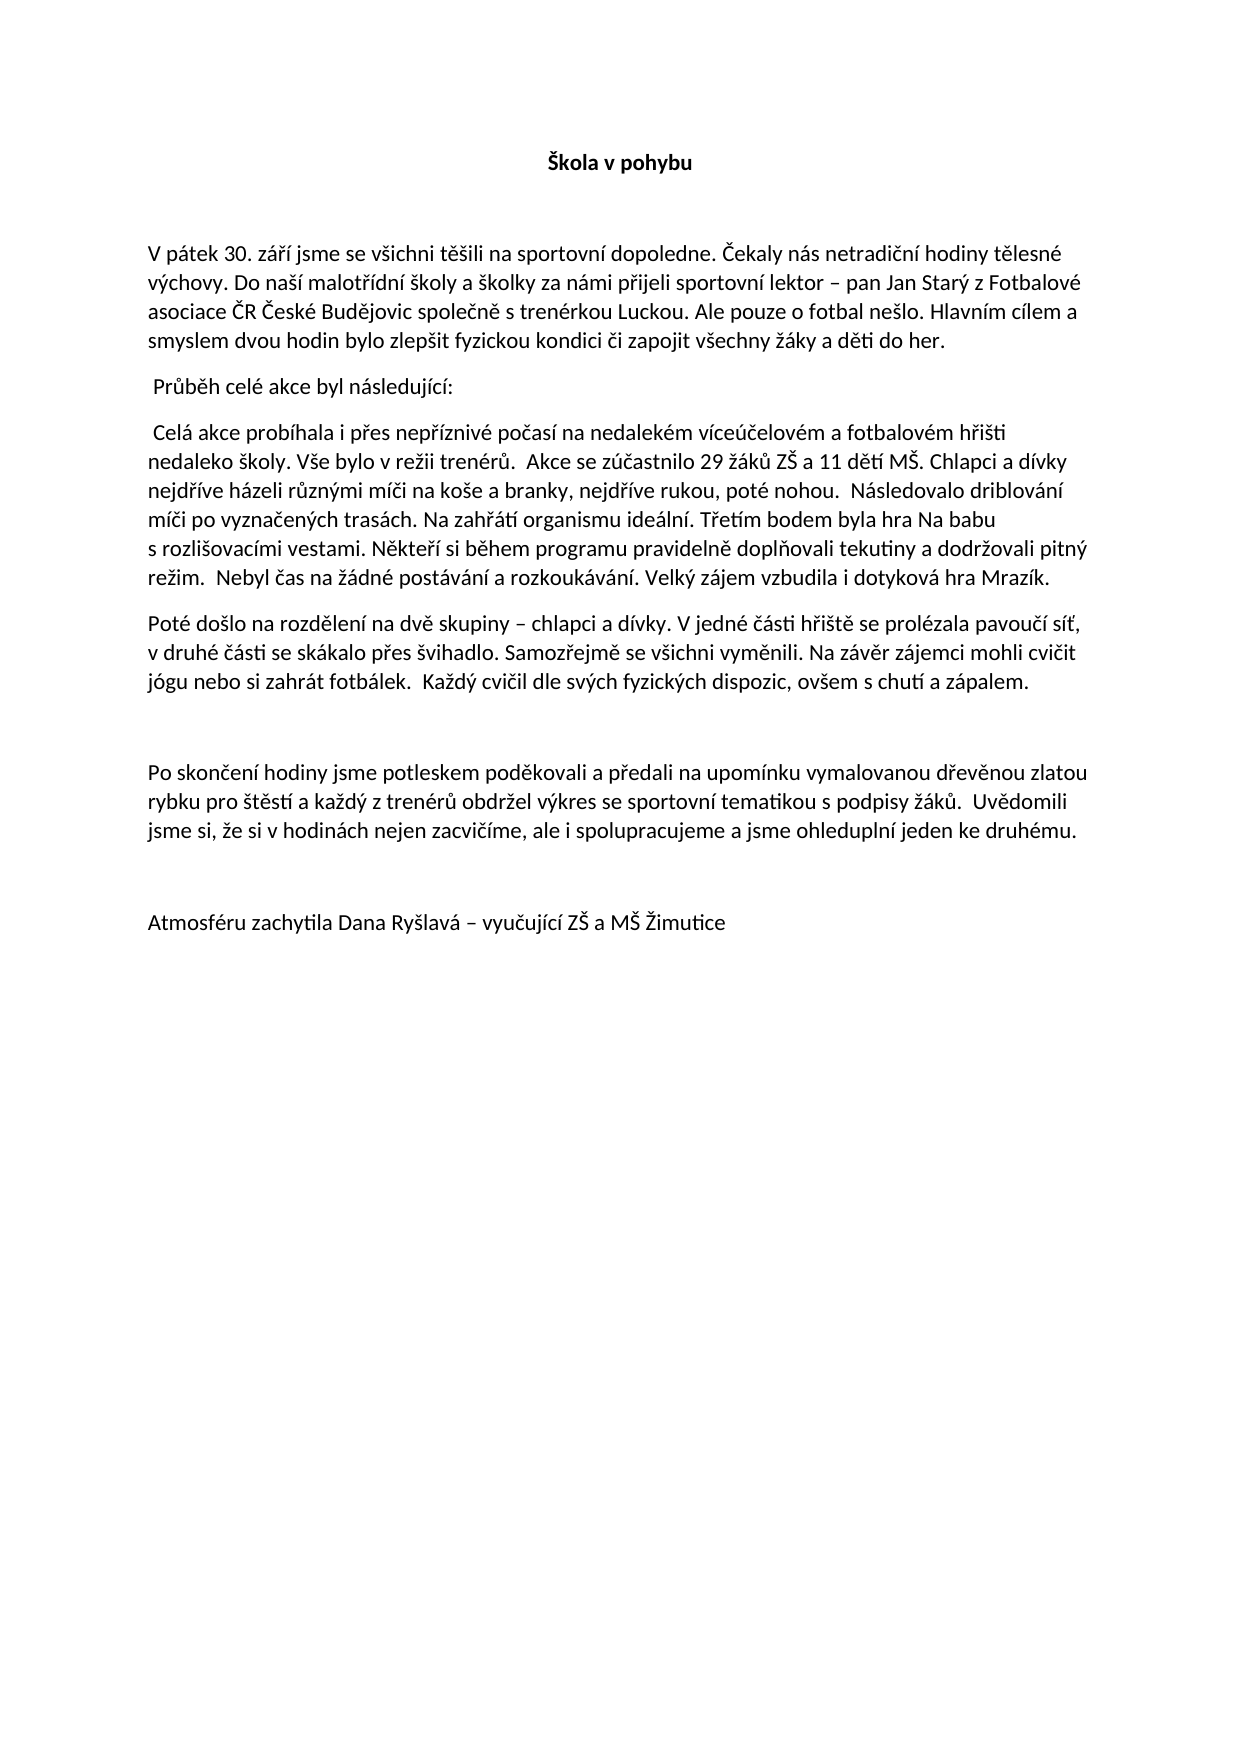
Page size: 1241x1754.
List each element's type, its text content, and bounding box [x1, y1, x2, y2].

text Atmosféru zachytila Dana Ryšlavá – vyučující ZŠ a MŠ Žimutice [148, 908, 1093, 936]
text Celá akce probíhala i přes nepříznivé počasí na nedalekém víceúčelovém a fotbalovém hřišti nedaleko školy. Vše bylo v režii trenérů. Akce se zúčastnilo 29 žáků ZŠ a 11 dětí MŠ. Chlapci a dívky nejdříve házeli různými míči na koše a branky, nejdříve rukou, poté nohou. Následovalo driblování míči po vyznačených trasách. Na zahřátí organismu ideální. Třetím bodem byla hra Na babu s rozlišovacími vestami. Někteří si během programu pravidelně doplňovali tekutiny a dodržovali pitný režim. Nebyl čas na žádné postávání a rozkoukávání. Velký zájem vzbudila i dotyková hra Mrazík. [148, 418, 1093, 591]
text Průběh celé akce byl následující: [148, 372, 1093, 400]
text Škola v pohybu [148, 148, 1093, 176]
text Poté došlo na rozdělení na dvě skupiny – chlapci a dívky. V jedné části hřiště se prolézala pavoučí síť, v druhé části se skákalo přes švihadlo. Samozřejmě se všichni vyměnili. Na závěr zájemci mohli cvičit jógu nebo si zahrát fotbálek. Každý cvičil dle svých fyzických dispozic, ovšem s chutí a zápalem. [148, 609, 1093, 695]
text Po skončení hodiny jsme potleskem poděkovali a předali na upomínku vymalovanou dřevěnou zlatou rybku pro štěstí a každý z trenérů obdržel výkres se sportovní tematikou s podpisy žáků. Uvědomili jsme si, že si v hodinách nejen zacvičíme, ale i spolupracujeme a jsme ohleduplní jeden ke druhému. [148, 758, 1093, 844]
text V pátek 30. září jsme se všichni těšili na sportovní dopoledne. Čekaly nás netradiční hodiny tělesné výchovy. Do naší malotřídní školy a školky za námi přijeli sportovní lektor – pan Jan Starý z Fotbalové asociace ČR České Budějovic společně s trenérkou Luckou. Ale pouze o fotbal nešlo. Hlavním cílem a smyslem dvou hodin bylo zlepšit fyzickou kondici či zapojit všechny žáky a děti do her. [148, 239, 1093, 354]
